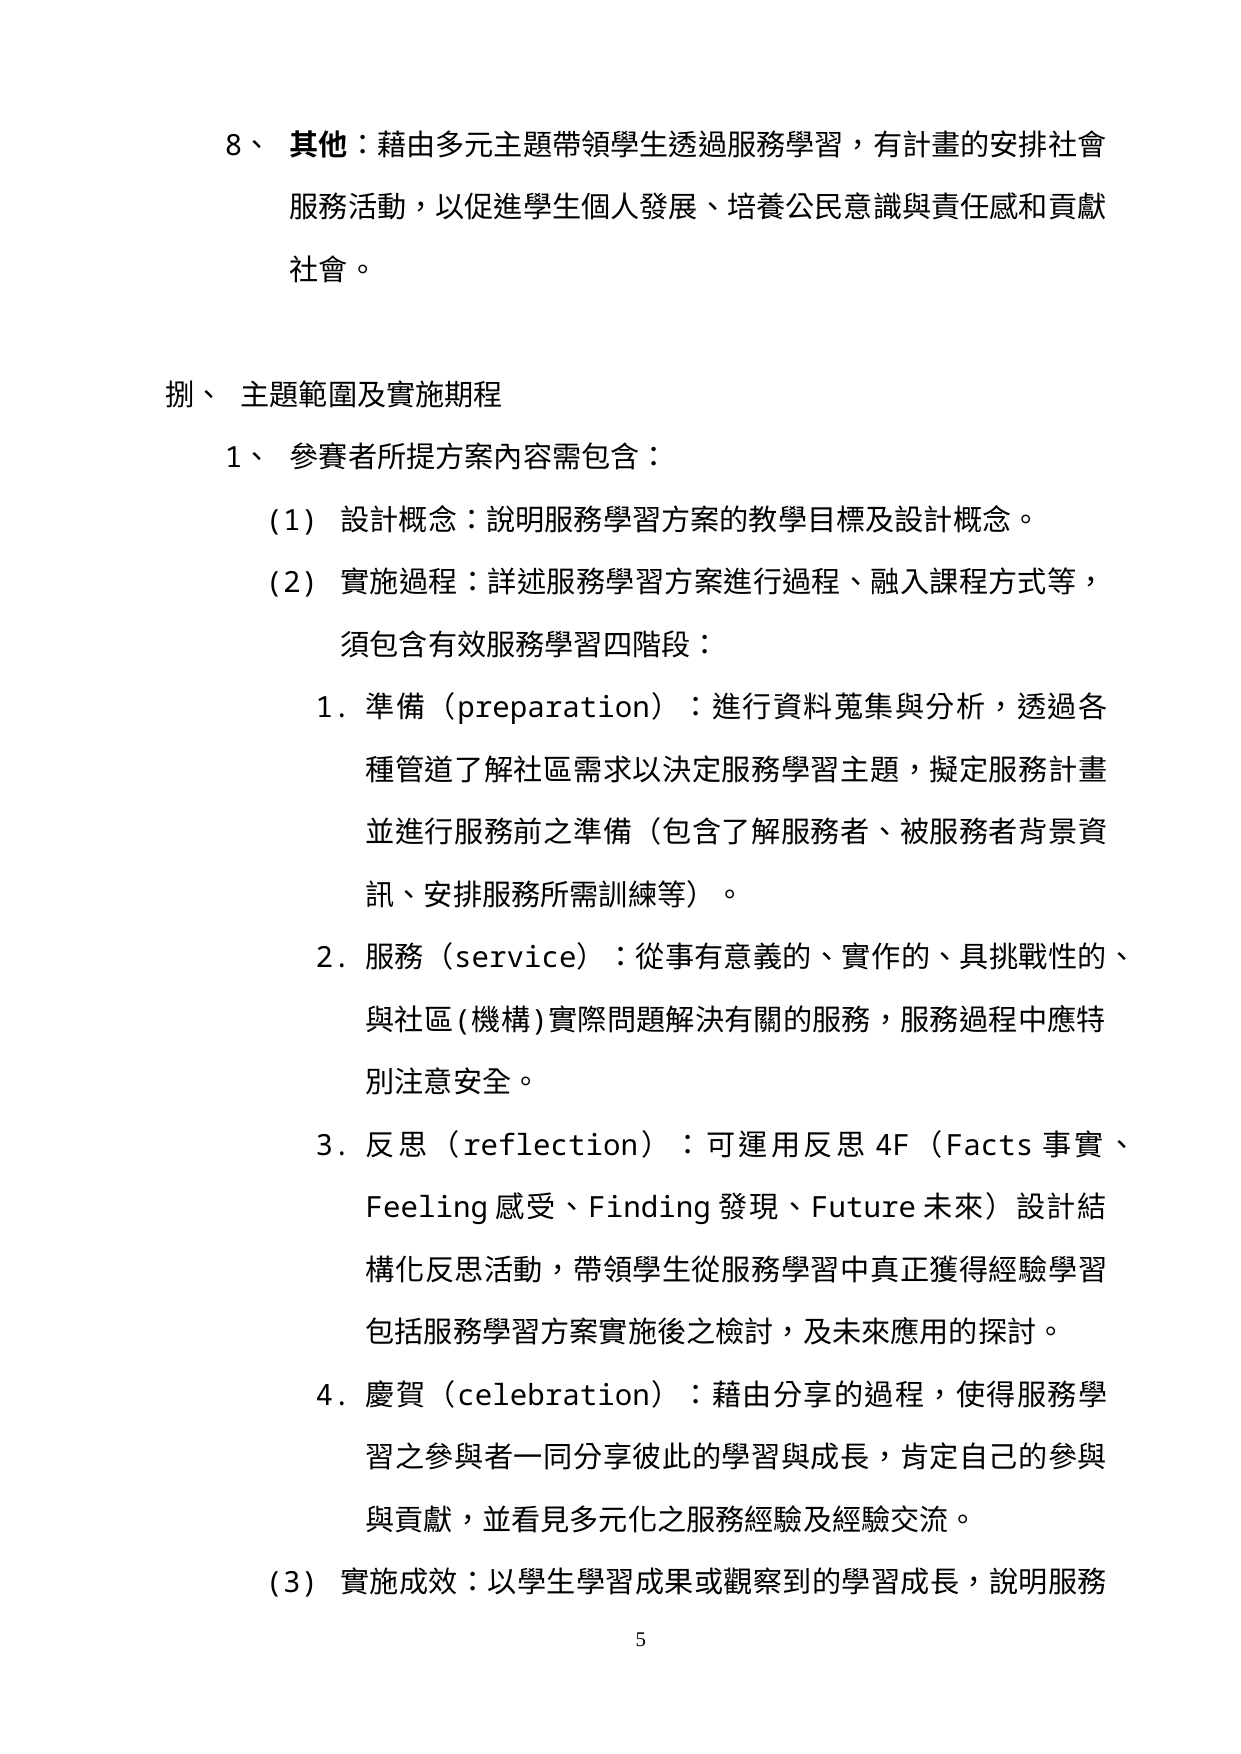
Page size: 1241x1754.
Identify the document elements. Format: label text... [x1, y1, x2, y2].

list 實施成效：以學生學習成果或觀察到的學習成長，說明服務 [265, 1538, 1107, 1601]
list 其他：藉由多元主題帶領學生透過服務學習，有計畫的安排社會服務活動，以促進學生個人發展、培養公民意識與責任感和貢獻社會。 [224, 101, 1107, 351]
list 參賽者所提方案內容需包含： [224, 413, 1107, 476]
list 服務（service）：從事有意義的、實作的、具挑戰性的、與社區(機構)實際問題解決有關的服務，服務過程中應特別注意安全。 [315, 913, 1107, 1101]
list 實施過程：詳述服務學習方案進行過程、融入課程方式等，須包含有效服務學習四階段： [265, 538, 1107, 663]
list 主題範圍及實施期程 [165, 351, 1107, 413]
list 反思（reflection）：可運用反思4F（Facts事實、Feeling感受、Finding發現、Future未來）設計結構化反思活動，帶領學生從服務學習中真正獲得經驗學習，包括服務學習方案實施後之檢討，及未來應用的探討。 [315, 1101, 1107, 1351]
list 慶賀（celebration）：藉由分享的過程，使得服務學習之參與者一同分享彼此的學習與成長，肯定自己的參與與貢獻，並看見多元化之服務經驗及經驗交流。 [315, 1351, 1107, 1538]
list 準備（preparation）：進行資料蒐集與分析，透過各種管道了解社區需求以決定服務學習主題，擬定服務計畫，並進行服務前之準備（包含了解服務者、被服務者背景資訊、安排服務所需訓練等）。 [315, 663, 1107, 913]
list 設計概念：說明服務學習方案的教學目標及設計概念。 [265, 476, 1107, 538]
